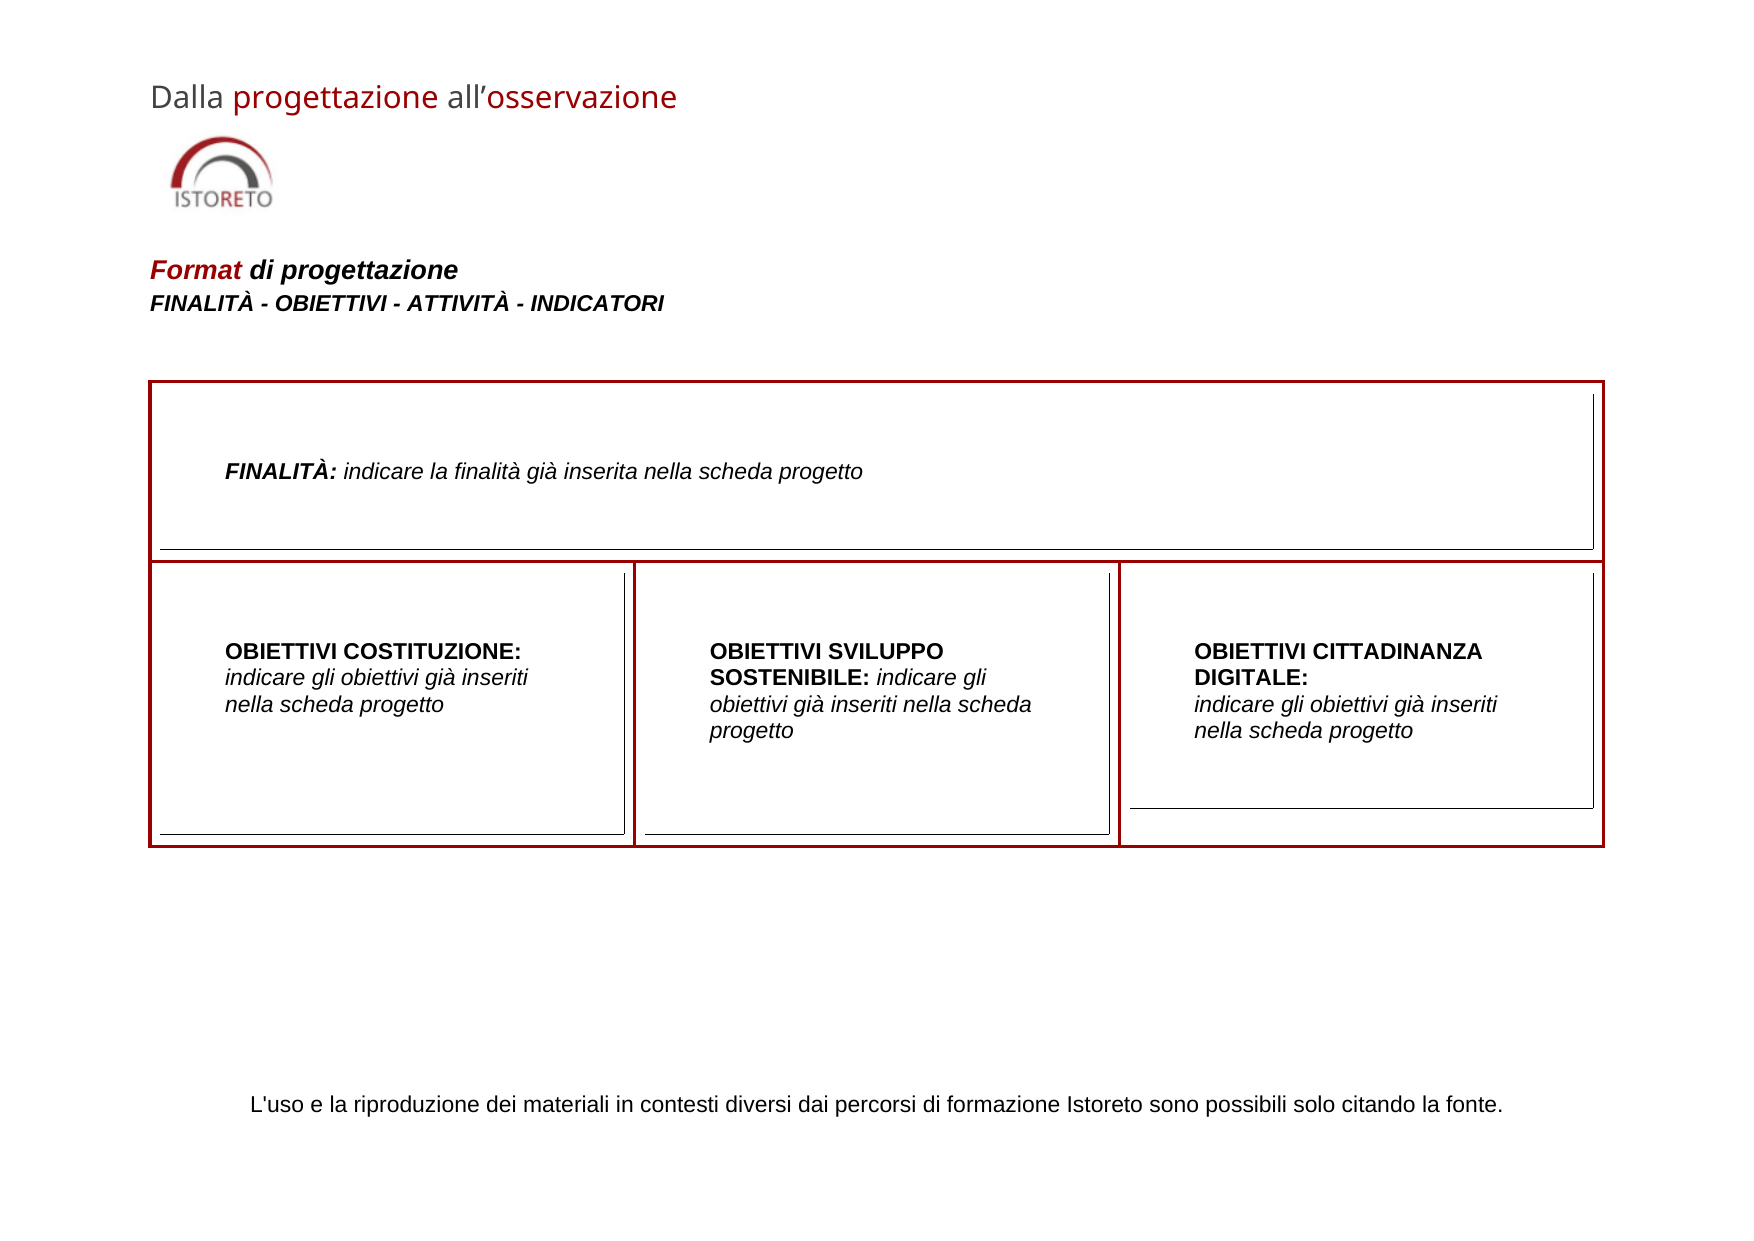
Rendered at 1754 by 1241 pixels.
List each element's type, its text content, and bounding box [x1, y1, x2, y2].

text FINALITÀ - OBIETTIVI - ATTIVITÀ - INDICATORI [150, 289, 1603, 316]
text Format di progettazione [150, 254, 1603, 285]
table_header FINALITÀ: indicare la finalità già inserita nella scheda progetto [152, 383, 1602, 560]
table_cell OBIETTIVI COSTITUZIONE: indicare gli obiettivi già inseriti nella scheda progetto [152, 563, 633, 844]
table_cell OBIETTIVI SVILUPPO SOSTENIBILE: indicare gli obiettivi già inseriti nella scheda progetto [636, 563, 1118, 844]
table_cell OBIETTIVI CITTADINANZA DIGITALE: indicare gli obiettivi già inseriti nella scheda progetto [1121, 563, 1602, 844]
